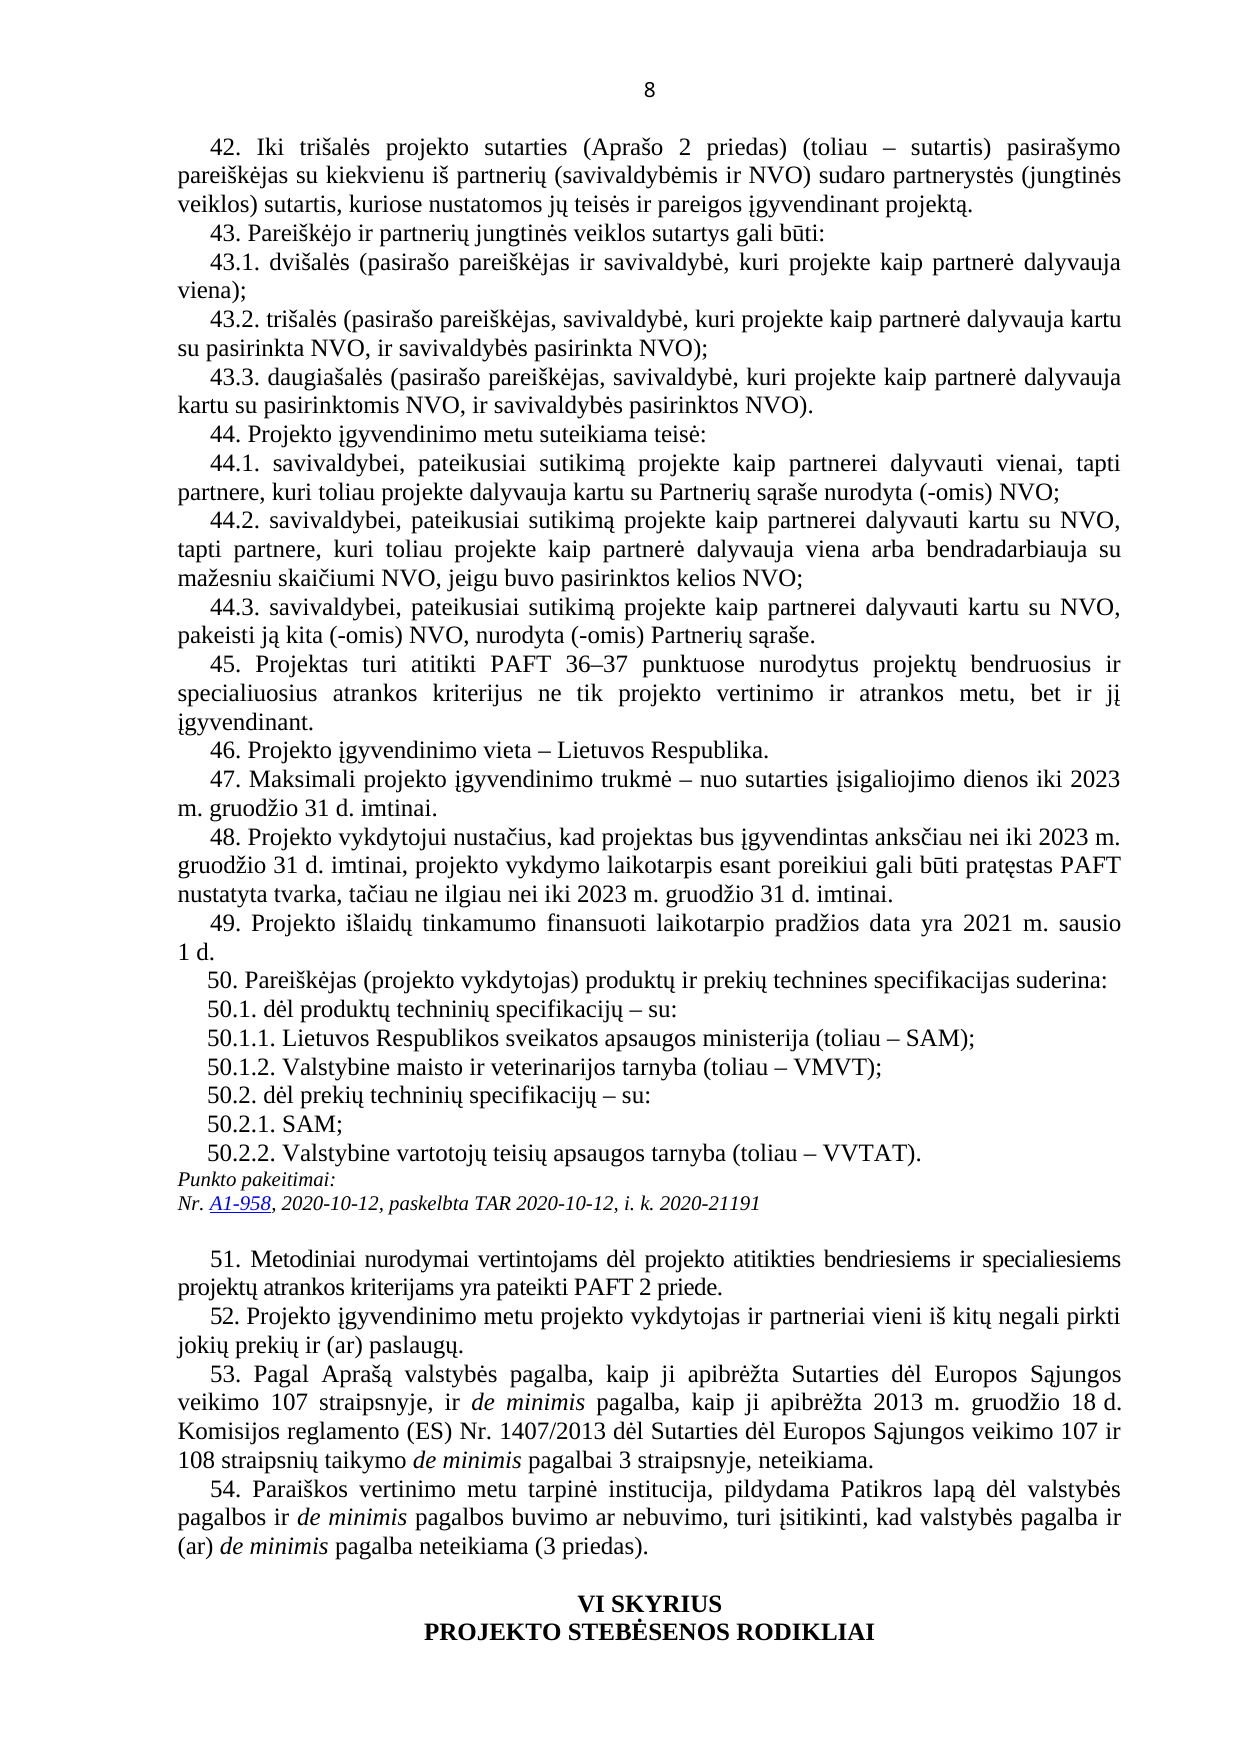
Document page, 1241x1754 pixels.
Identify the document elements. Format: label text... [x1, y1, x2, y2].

text 50.2.1. SAM; [177, 1109, 1122, 1138]
text 48. Projekto vykdytojui nustačius, kad projektas bus įgyvendintas anksčiau nei iki 2023 m. gruodžio 31 d. imtinai, projekto vykdymo laikotarpis esant poreikiui gali būti pratęstas PAFT nustatyta tvarka, tačiau ne ilgiau nei iki 2023 m. gruodžio 31 d. imtinai. [177, 822, 1122, 908]
text 50.1.1. Lietuvos Respublikos sveikatos apsaugos ministerija (toliau – SAM); [177, 1023, 1122, 1052]
text 44.1. savivaldybei, pateikusiai sutikimą projekte kaip partnerei dalyvauti vienai, tapti partnere, kuri toliau projekte dalyvauja kartu su Partnerių sąraše nurodyta (-omis) NVO; [177, 448, 1122, 506]
text 44. Projekto įgyvendinimo metu suteikiama teisė: [177, 419, 1122, 448]
text 50.2.2. Valstybine vartotojų teisių apsaugos tarnyba (toliau – VVTAT). [177, 1138, 1122, 1167]
text 43. Pareiškėjo ir partnerių jungtinės veiklos sutartys gali būti: [177, 218, 1122, 247]
text 44.2. savivaldybei, pateikusiai sutikimą projekte kaip partnerei dalyvauti kartu su NVO, tapti partnere, kuri toliau projekte kaip partnerė dalyvauja viena arba bendradarbiauja su mažesniu skaičiumi NVO, jeigu buvo pasirinktos kelios NVO; [177, 506, 1122, 592]
text 43.1. dvišalės (pasirašo pareiškėjas ir savivaldybė, kuri projekte kaip partnerė dalyvauja viena); [177, 247, 1122, 304]
text 50.1. dėl produktų techninių specifikacijų – su: [177, 994, 1122, 1023]
text 53. Pagal Aprašą valstybės pagalba, kaip ji apibrėžta Sutarties dėl Europos Sąjungos veikimo 107 straipsnyje, ir de minimis pagalba, kaip ji apibrėžta 2013 m. gruodžio 18 d. Komisijos reglamento (ES) Nr. 1407/2013 dėl Sutarties dėl Europos Sąjungos veikimo 107 ir 108 straipsnių taikymo de minimis pagalbai 3 straipsnyje, neteikiama. [177, 1359, 1122, 1474]
text 43.3. daugiašalės (pasirašo pareiškėjas, savivaldybė, kuri projekte kaip partnerė dalyvauja kartu su pasirinktomis NVO, ir savivaldybės pasirinktos NVO). [177, 362, 1122, 419]
text 43.2. trišalės (pasirašo pareiškėjas, savivaldybė, kuri projekte kaip partnerė dalyvauja kartu su pasirinkta NVO, ir savivaldybės pasirinkta NVO); [177, 304, 1122, 362]
text 50.1.2. Valstybine maisto ir veterinarijos tarnyba (toliau – VMVT); [177, 1052, 1122, 1081]
text 47. Maksimali projekto įgyvendinimo trukmė – nuo sutarties įsigaliojimo dienos iki 2023 m. gruodžio 31 d. imtinai. [177, 764, 1122, 822]
text 49. Projekto išlaidų tinkamumo finansuoti laikotarpio pradžios data yra 2021 m. sausio 1 d. [177, 908, 1122, 966]
text 50. Pareiškėjas (projekto vykdytojas) produktų ir prekių technines specifikacijas suderina: [177, 966, 1122, 994]
text 50.2. dėl prekių techninių specifikacijų – su: [177, 1081, 1122, 1109]
text Punkto pakeitimai: [177, 1167, 1122, 1191]
text 46. Projekto įgyvendinimo vieta – Lietuvos Respublika. [177, 736, 1122, 764]
text Nr. A1-958, 2020-10-12, paskelbta TAR 2020-10-12, i. k. 2020-21191 [177, 1191, 1122, 1215]
text 54. Paraiškos vertinimo metu tarpinė institucija, pildydama Patikros lapą dėl valstybės pagalbos ir de minimis pagalbos buvimo ar nebuvimo, turi įsitikinti, kad valstybės pagalba ir (ar) de minimis pagalba neteikiama (3 priedas). [177, 1474, 1122, 1560]
text 51. Metodiniai nurodymai vertintojams dėl projekto atitikties bendriesiems ir specialiesiems projektų atrankos kriterijams yra pateikti PAFT 2 priede. [177, 1244, 1122, 1301]
text 52. Projekto įgyvendinimo metu projekto vykdytojas ir partneriai vieni iš kitų negali pirkti jokių prekių ir (ar) paslaugų. [177, 1301, 1122, 1359]
text 44.3. savivaldybei, pateikusiai sutikimą projekte kaip partnerei dalyvauti kartu su NVO, pakeisti ją kita (-omis) NVO, nurodyta (-omis) Partnerių sąraše. [177, 592, 1122, 649]
text 45. Projektas turi atitikti PAFT 36–37 punktuose nurodytus projektų bendruosius ir specialiuosius atrankos kriterijus ne tik projekto vertinimo ir atrankos metu, bet ir jį įgyvendinant. [177, 649, 1122, 736]
text 42. Iki trišalės projekto sutarties (Aprašo 2 priedas) (toliau – sutartis) pasirašymo pareiškėjas su kiekvienu iš partnerių (savivaldybėmis ir NVO) sudaro partnerystės (jungtinės veiklos) sutartis, kuriose nustatomos jų teisės ir pareigos įgyvendinant projektą. [177, 132, 1122, 218]
text VI SKYRIUS [177, 1589, 1122, 1617]
text PROJEKTO STEBĖSENos RODIKLIAI [177, 1617, 1122, 1646]
